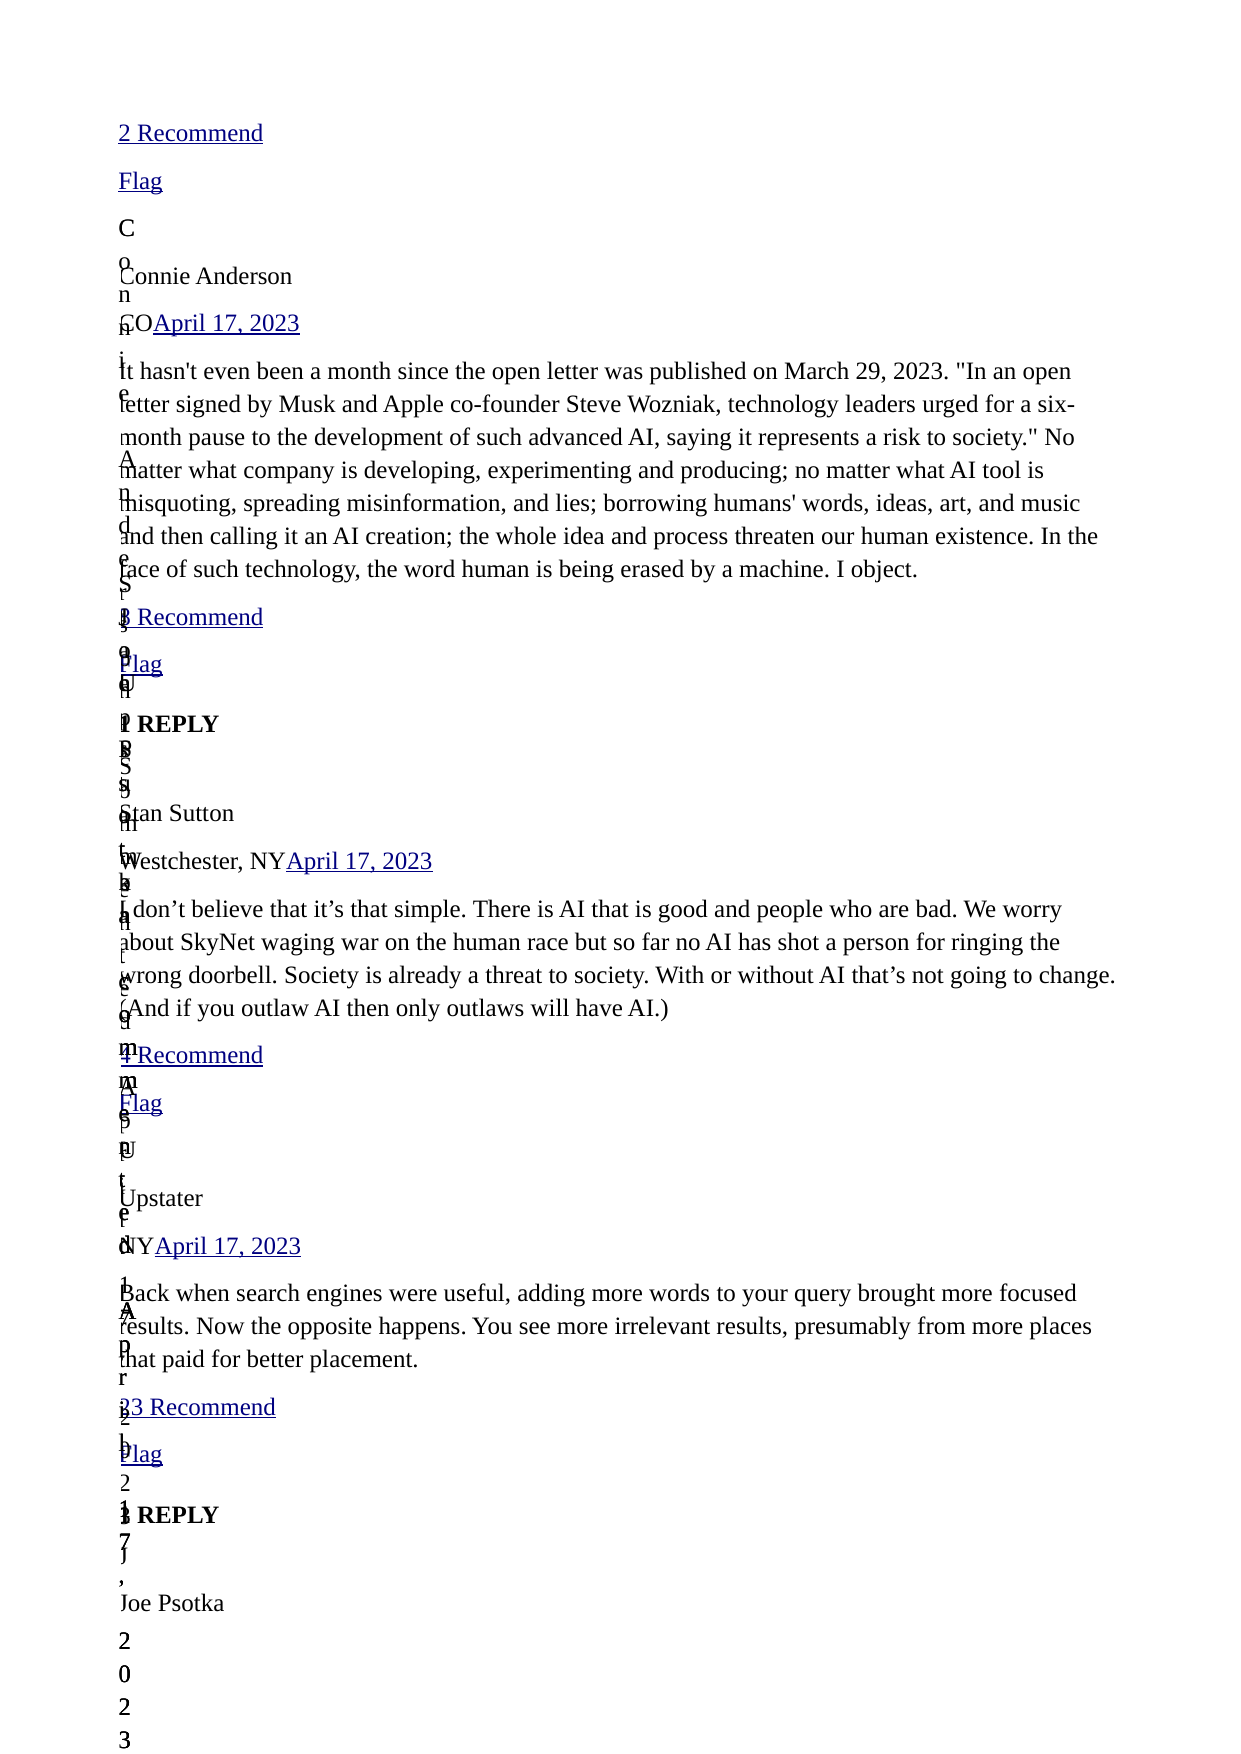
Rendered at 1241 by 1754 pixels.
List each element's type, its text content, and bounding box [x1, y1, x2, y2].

text COApril 17, 2023 [121, 308, 1122, 337]
text U [121, 1136, 1122, 1164]
text Connie Anderson [121, 261, 1122, 290]
text Flag [121, 1088, 1122, 1117]
text NYApril 17, 2023 [121, 1231, 1122, 1259]
text Flag [121, 649, 1122, 678]
text C [121, 213, 1122, 242]
subtitle 1 REPLY [121, 1500, 1122, 1528]
text 4 Recommend [121, 1040, 1122, 1069]
text J [121, 1541, 1122, 1570]
text It hasn't even been a month since the open letter was published on March 29, 2023. "In an open letter signed by Musk and Apple co-founder Steve Wozniak, technology leaders urged for a six-month pause to the development of such advanced AI, saying it represents a risk to society." No matter what company is developing, experimenting and producing; no matter what AI tool is misquoting, spreading misinformation, and lies; borrowing humans' words, ideas, art, and music and then calling it an AI creation; the whole idea and process threaten our human existence. In the face of such technology, the word human is being erased by a machine. I object. [121, 356, 1122, 583]
text Flag [121, 1439, 1122, 1468]
text 2 Recommend [118, 118, 1122, 147]
text Westchester, NYApril 17, 2023 [121, 846, 1122, 875]
subtitle 1 REPLY [121, 709, 1122, 738]
text Upstater [121, 1183, 1122, 1212]
text Joe Psotka [121, 1588, 1122, 1617]
text S [121, 751, 1122, 779]
text Flag [118, 166, 1122, 194]
text Stan Sutton [121, 798, 1122, 827]
text 23 Recommend [121, 1392, 1122, 1421]
text I don’t believe that it’s that simple. There is AI that is good and people who are bad. We worry about SkyNet waging war on the human race but so far no AI has shot a person for ringing the wrong doorbell. Society is already a threat to society. With or without AI that’s not going to change. (And if you outlaw AI then only outlaws will have AI.) [121, 894, 1122, 1021]
text 8 Recommend [121, 602, 1122, 631]
text Back when search engines were useful, adding more words to your query brought more focused results. Now the opposite happens. You see more irrelevant results, presumably from more places that paid for better placement. [121, 1278, 1122, 1373]
